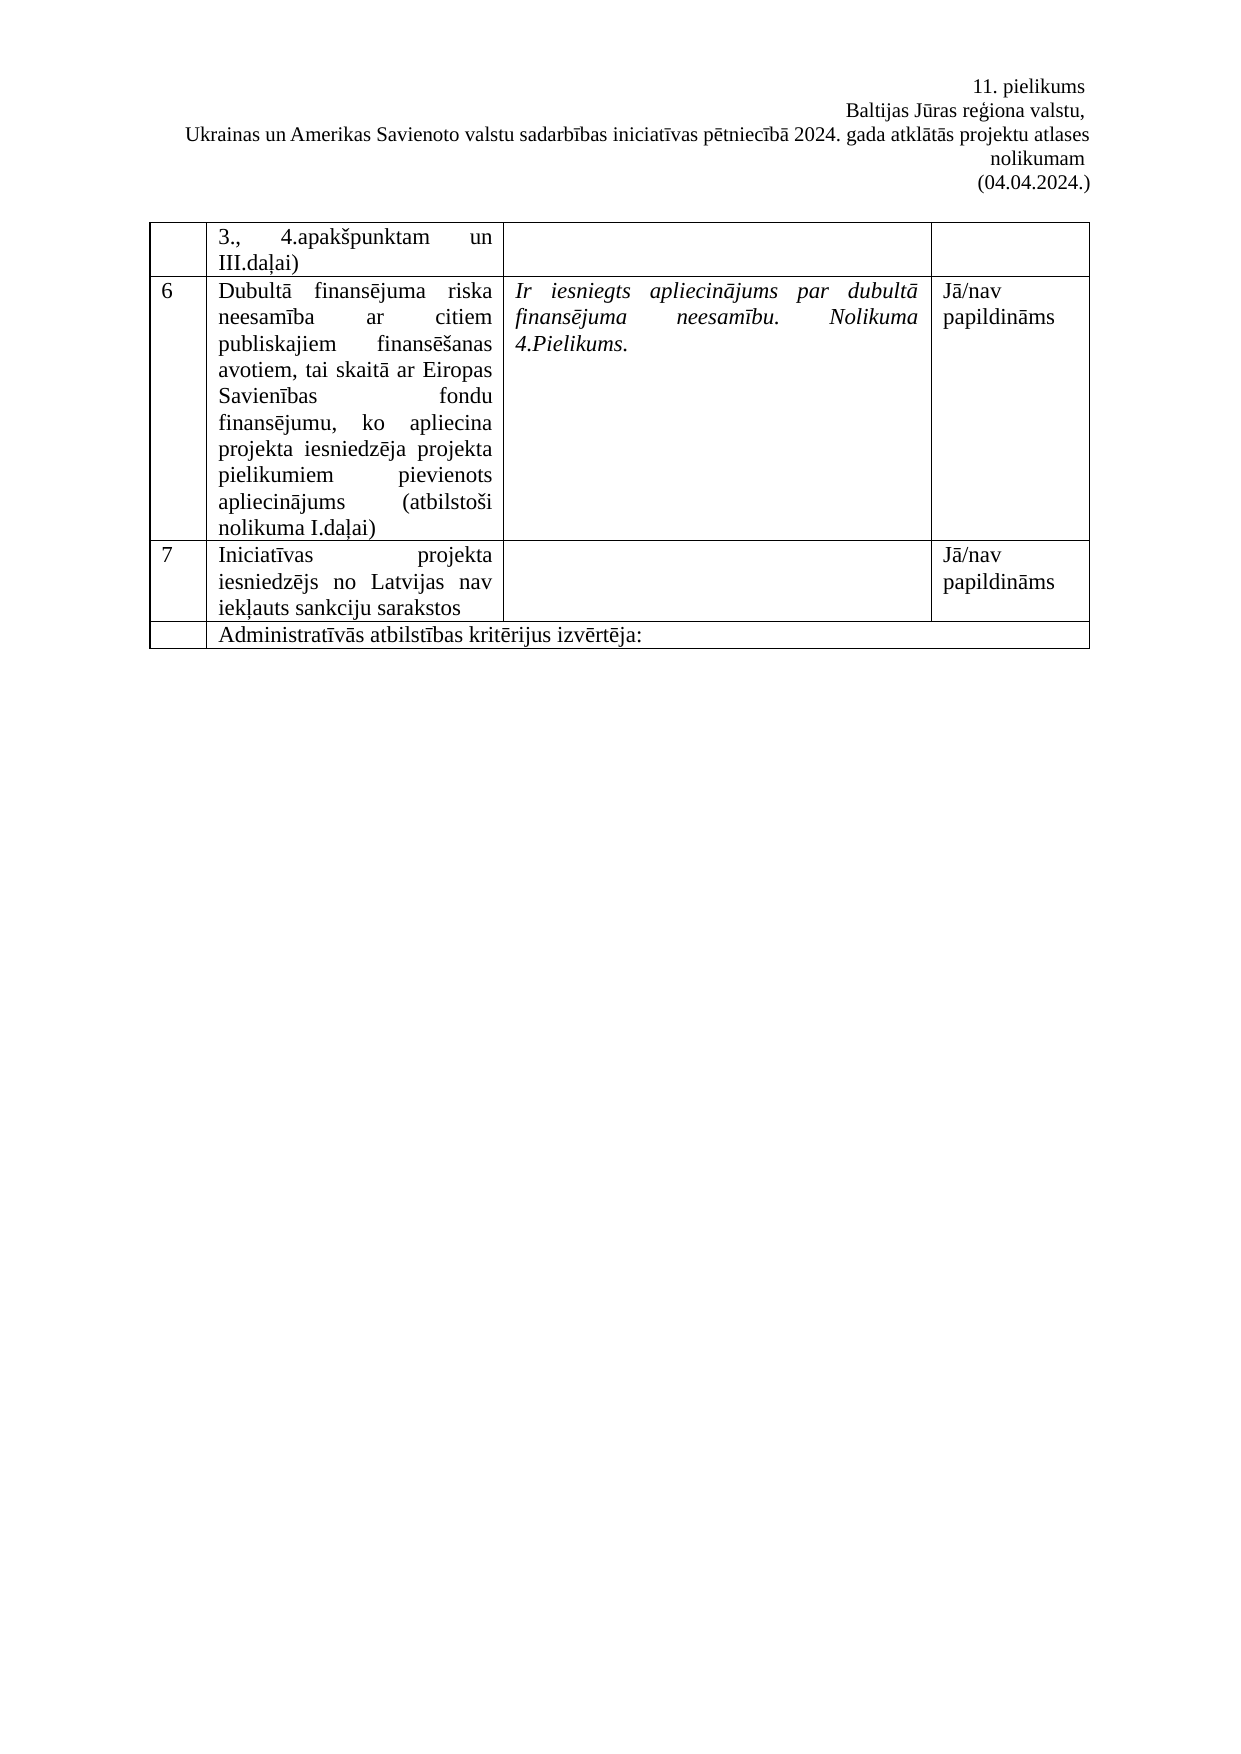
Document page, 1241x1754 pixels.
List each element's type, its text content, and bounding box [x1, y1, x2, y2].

table_cell [504, 541, 931, 621]
table_cell Ir iesniegts apliecinājums par dubultā finansējuma neesamību. Nolikuma 4.Pielikums. [504, 277, 931, 540]
table_cell [151, 622, 206, 648]
table_cell Jā/nav papildināms [932, 277, 1089, 540]
table_cell Administratīvās atbilstības kritērijus izvērtēja: [207, 622, 1089, 648]
table_cell Dubultā finansējuma riska neesamība ar citiem publiskajiem finansēšanas avotiem, tai skaitā ar Eiropas Savienības fondu finansējumu, ko apliecina projekta iesniedzēja projekta pielikumiem pievienots apliecinājums (atbilstoši nolikuma I.daļai) [207, 277, 503, 540]
table_cell 6 [151, 277, 206, 540]
table_cell [151, 223, 206, 276]
table_cell Iniciatīvas projekta iesniedzējs no Latvijas nav iekļauts sankciju sarakstos [207, 541, 503, 621]
table_cell [932, 223, 1089, 276]
table_cell 7 [151, 541, 206, 621]
table_cell 3., 4.apakšpunktam un III.daļai) [207, 223, 503, 276]
table_cell [504, 223, 931, 276]
table_cell Jā/nav papildināms [932, 541, 1089, 621]
